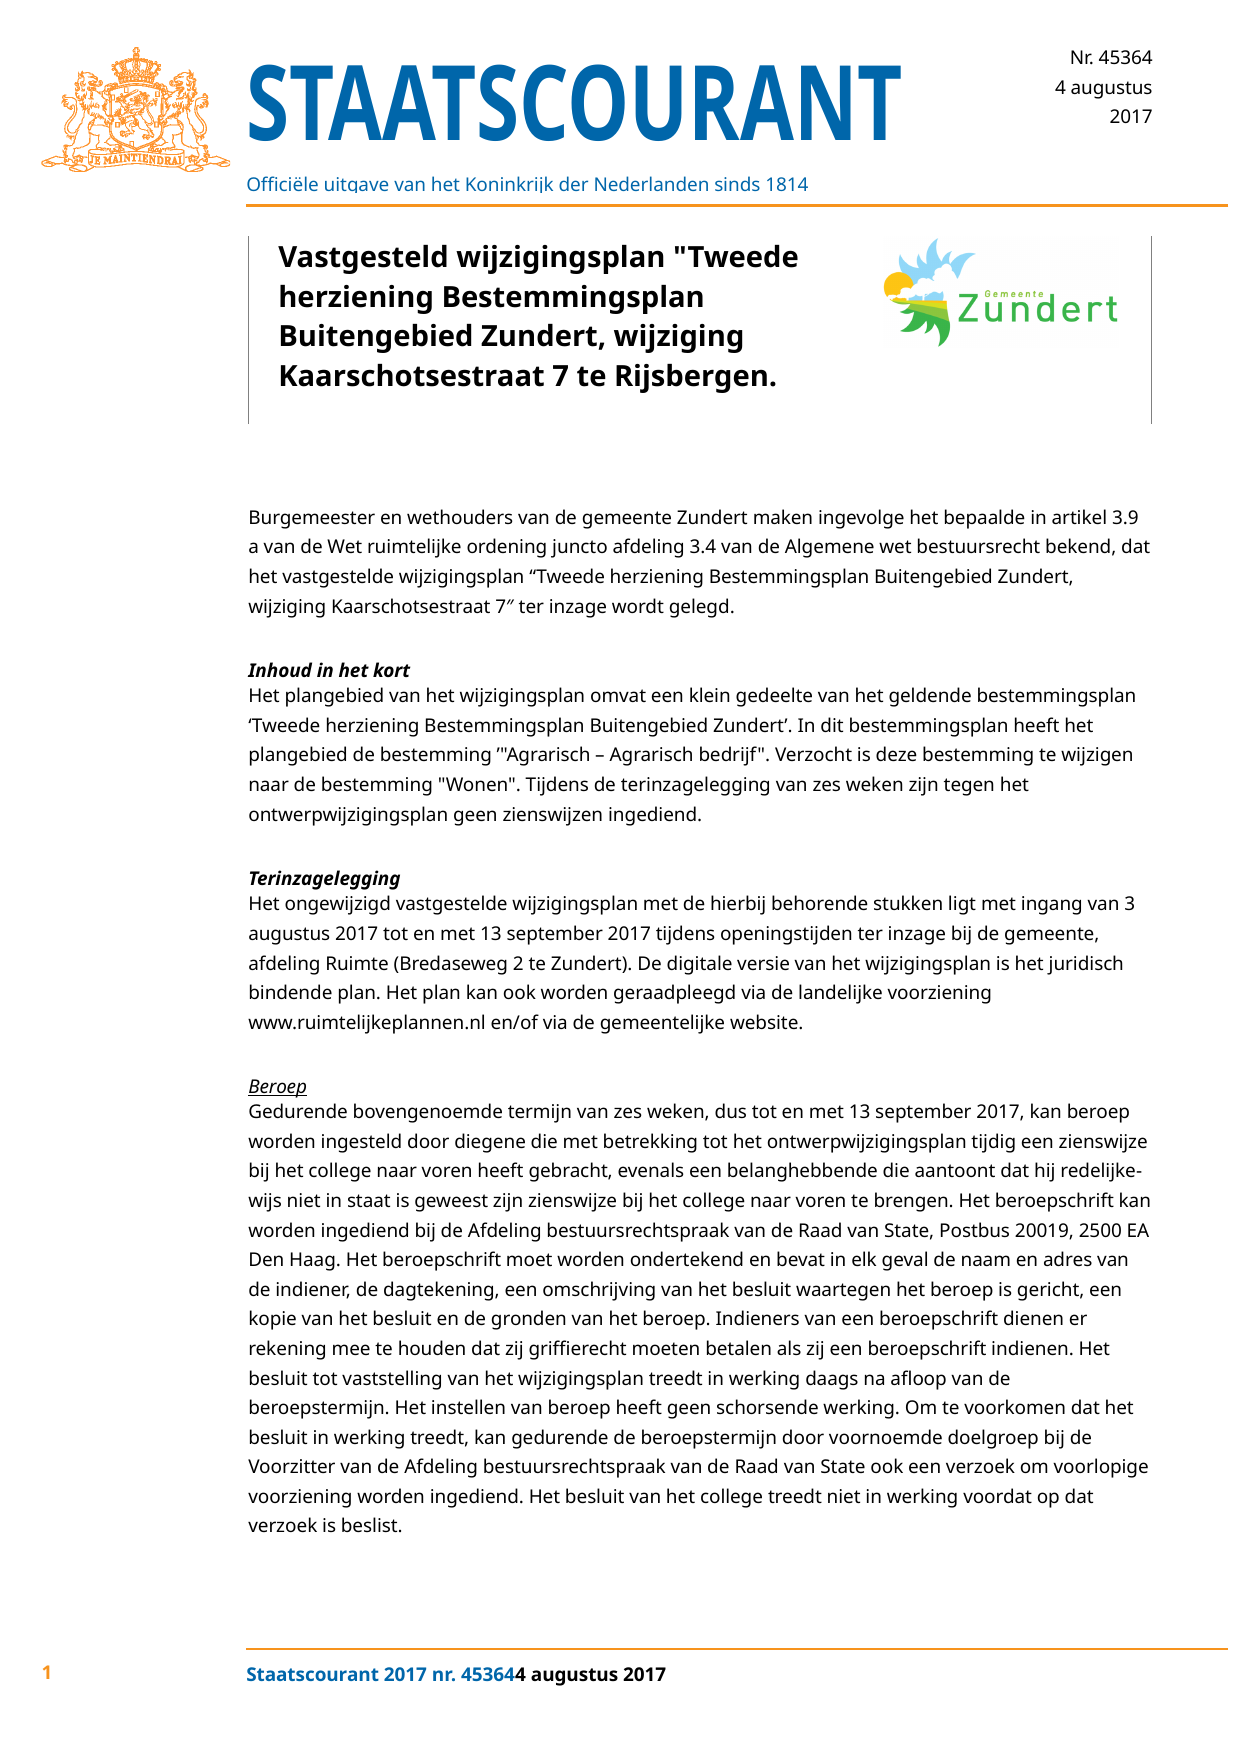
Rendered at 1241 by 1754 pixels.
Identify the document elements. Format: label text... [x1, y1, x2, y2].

text Beroep [248, 1073, 1152, 1098]
text Gedurende bovengenoemde termijn van zes weken, dus tot en met 13 september 2017, kan beroep worden ingesteld door diegene die met betrekking tot het ontwerpwijzigingsplan tijdig een zienswijze bij het college naar voren heeft gebracht, evenals een belanghebbende die aantoont dat hij redelijke-wijs niet in staat is geweest zijn zienswijze bij het college naar voren te brengen. Het beroepschrift kan worden ingediend bij de Afdeling bestuursrechtspraak van de Raad van State, Postbus 20019, 2500 EA Den Haag. Het beroepschrift moet worden ondertekend en bevat in elk geval de naam en adres van de indiener, de dagtekening, een omschrijving van het besluit waartegen het beroep is gericht, een kopie van het besluit en de gronden van het beroep. Indieners van een beroepschrift dienen er rekening mee te houden dat zij griffierecht moeten betalen als zij een beroepschrift indienen. Het besluit tot vaststelling van het wijzigingsplan treedt in werking daags na afloop van de beroepstermijn. Het instellen van beroep heeft geen schorsende werking. Om te voorkomen dat het besluit in werking treedt, kan gedurende de beroepstermijn door voornoemde doelgroep bij de Voorzitter van de Afdeling bestuursrechtspraak van de Raad van State ook een verzoek om voorlopige voorziening worden ingediend. Het besluit van het college treedt niet in werking voordat op dat verzoek is beslist. [248, 1098, 1152, 1538]
text Terinzagelegging [248, 865, 1152, 891]
table_header Vastgesteld wijzigingsplan "Tweede herziening Bestemmingsplan Buitengebied Zundert, wijziging Kaarschotsestraat 7 te Rijsbergen. [249, 236, 850, 424]
text Het ongewijzigd vastgestelde wijzigingsplan met de hierbij behorende stukken ligt met ingang van 3 augustus 2017 tot en met 13 september 2017 tijdens openingstijden ter inzage bij de gemeente, afdeling Ruimte (Bredaseweg 2 te Zundert). De digitale versie van het wijzigingsplan is het juridisch bindende plan. Het plan kan ook worden geraadpleegd via de landelijke voorziening www.ruimtelijkeplannen.nl en/of via de gemeentelijke website. [248, 891, 1152, 1034]
text Inhoud in het kort [248, 657, 1152, 682]
text Burgemeester en wethouders van de gemeente Zundert maken ingevolge het bepaalde in artikel 3.9 a van de Wet ruimtelijke ordening juncto afdeling 3.4 van de Algemene wet bestuursrecht bekend, dat het vastgestelde wijzigingsplan “Tweede herziening Bestemmingsplan Buitengebied Zundert, wijziging Kaarschotsestraat 7″ ter inzage wordt gelegd. [248, 504, 1152, 618]
text Het plangebied van het wijzigingsplan omvat een klein gedeelte van het geldende bestemmingsplan ‘Tweede herziening Bestemmingsplan Buitengebied Zundert’. In dit bestemmingsplan heeft het plangebied de bestemming ’"Agrarisch – Agrarisch bedrijf". Verzocht is deze bestemming te wijzigen naar de bestemming "Wonen". Tijdens de terinzagelegging van zes weken zijn tegen het ontwerpwijzigingsplan geen zienswijzen ingediend. [248, 682, 1152, 827]
picture [41, 47, 231, 172]
picture [882, 236, 1119, 348]
table_header [850, 236, 1151, 424]
